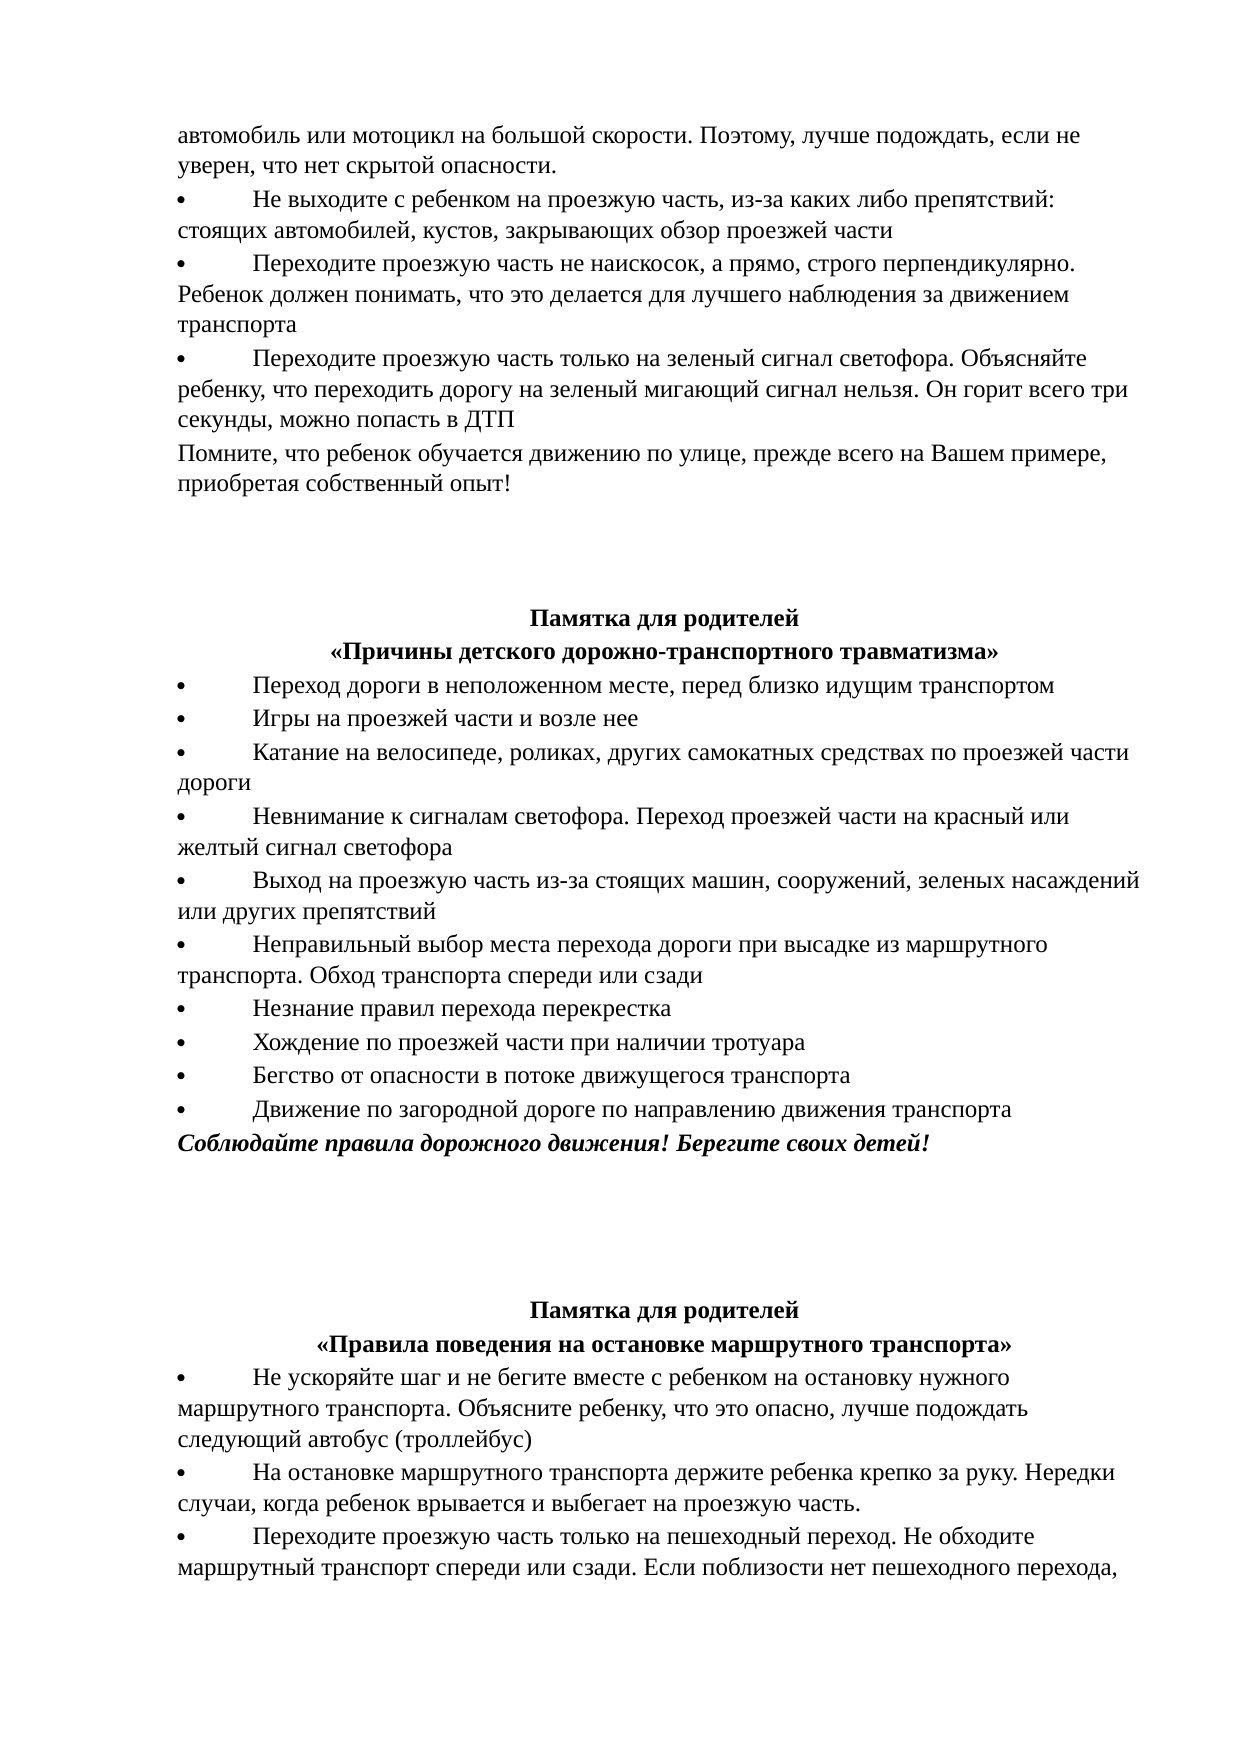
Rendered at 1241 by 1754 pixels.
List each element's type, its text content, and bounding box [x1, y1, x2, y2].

text Соблюдайте правила дорожного движения! Берегите своих детей! [177, 1126, 1152, 1156]
text «Причины детского дорожно-транспортного травматизма» [177, 634, 1152, 665]
text Помните, что ребенок обучается движению по улице, прежде всего на Вашем примере, приобретая собственный опыт! [177, 436, 1152, 497]
list Переходите проезжую часть только на пешеходный переход. Не обходите маршрутный транспорт спереди или сзади. Если поблизости нет пешеходного перехода, [177, 1519, 1152, 1581]
list Хождение по проезжей части при наличии тротуара [177, 1025, 1152, 1056]
text Памятка для родителей [177, 1293, 1152, 1324]
list Незнание правил перехода перекрестка [177, 992, 1152, 1022]
list Неправильный выбор места перехода дороги при высадке из маршрутного транспорта. Обход транспорта спереди или сзади [177, 927, 1152, 989]
list Игры на проезжей части и возле нее [177, 701, 1152, 732]
list Не выходите с ребенком на проезжую часть, из-за каких либо препятствий: стоящих автомобилей, кустов, закрывающих обзор проезжей части [177, 182, 1152, 243]
list Движение по загородной дороге по направлению движения транспорта [177, 1092, 1152, 1123]
text Памятка для родителей [177, 601, 1152, 631]
list автомобиль или мотоцикл на большой скорости. Поэтому, лучше подождать, если не уверен, что нет скрытой опасности. [177, 118, 1152, 179]
list Выход на проезжую часть из-за стоящих машин, сооружений, зеленых насаждений или других препятствий [177, 863, 1152, 924]
list Переход дороги в неположенном месте, перед близко идущим транспортом [177, 668, 1152, 698]
text «Правила поведения на остановке маршрутного транспорта» [177, 1327, 1152, 1358]
list Не ускоряйте шаг и не бегите вместе с ребенком на остановку нужного маршрутного транспорта. Объясните ребенку, что это опасно, лучше подождать следующий автобус (троллейбус) [177, 1361, 1152, 1452]
list Бегство от опасности в потоке движущегося транспорта [177, 1059, 1152, 1089]
list Невнимание к сигналам светофора. Переход проезжей части на красный или желтый сигнал светофора [177, 799, 1152, 860]
list На остановке маршрутного транспорта держите ребенка крепко за руку. Нередки случаи, когда ребенок врывается и выбегает на проезжую часть. [177, 1455, 1152, 1517]
list Катание на велосипеде, роликах, других самокатных средствах по проезжей части дороги [177, 735, 1152, 796]
list Переходите проезжую часть не наискосок, а прямо, строго перпендикулярно. Ребенок должен понимать, что это делается для лучшего наблюдения за движением транспорта [177, 246, 1152, 338]
list Переходите проезжую часть только на зеленый сигнал светофора. Объясняйте ребенку, что переходить дорогу на зеленый мигающий сигнал нельзя. Он горит всего три секунды, можно попасть в ДТП [177, 341, 1152, 433]
